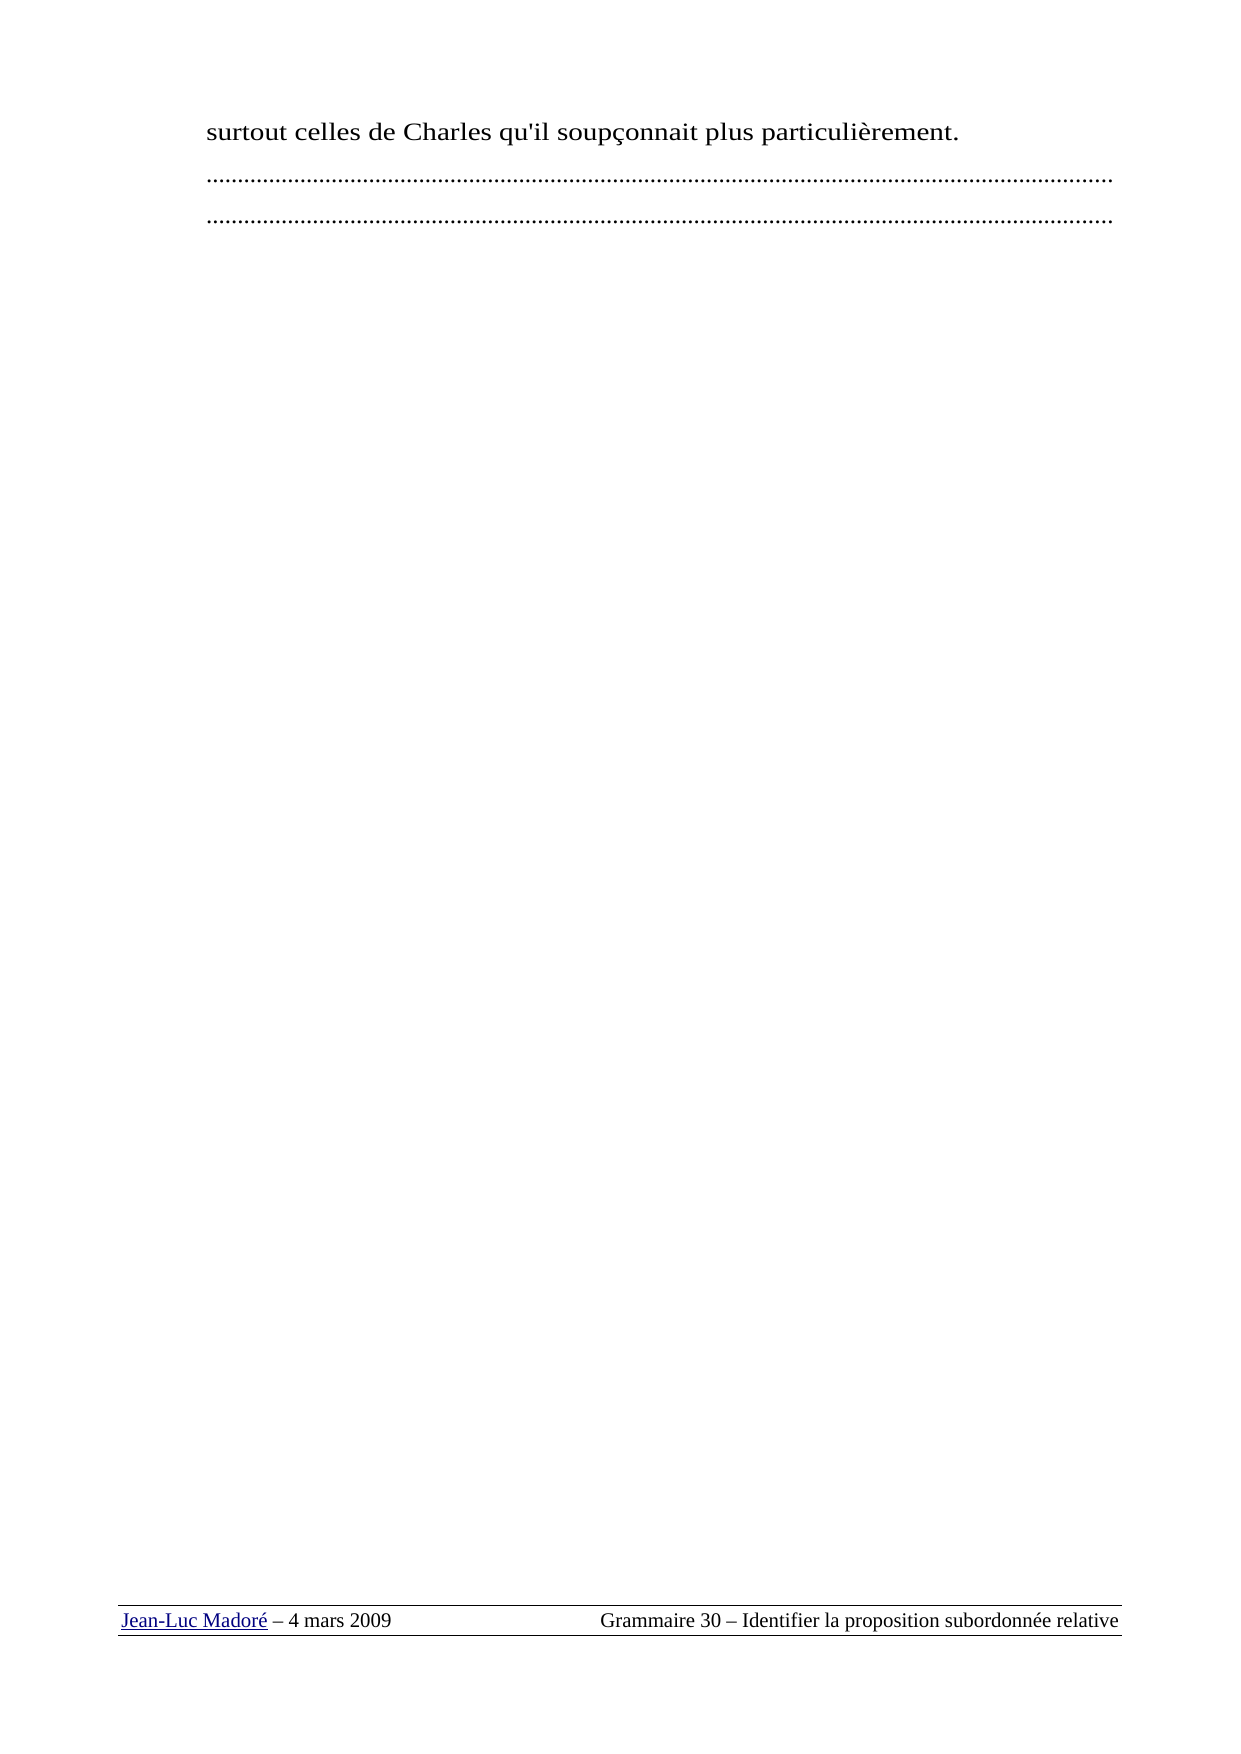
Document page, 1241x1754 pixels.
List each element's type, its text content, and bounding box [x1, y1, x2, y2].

list surtout celles de Charles qu'il soupçonnait plus particulièrement. [206, 118, 1122, 146]
